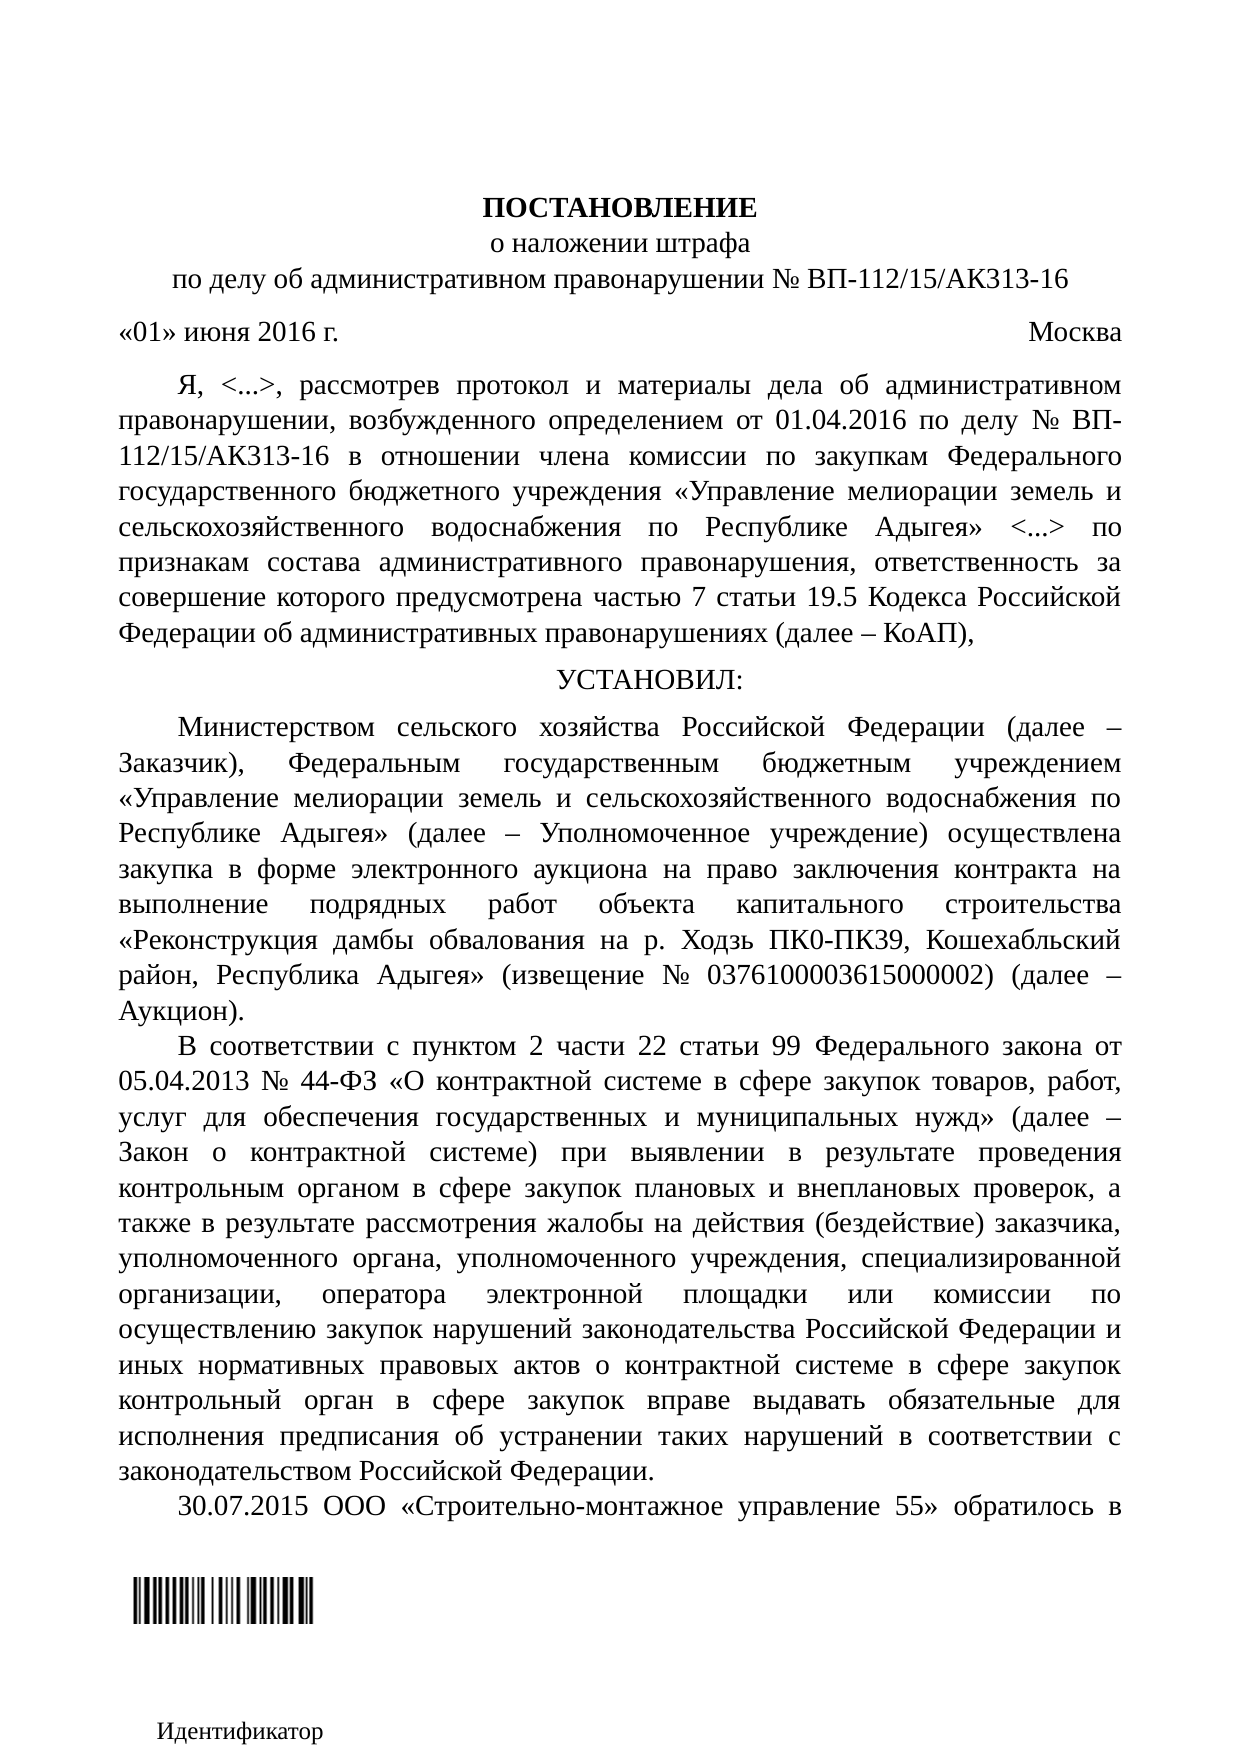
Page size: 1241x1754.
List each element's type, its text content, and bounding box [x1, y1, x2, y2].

text Министерством сельского хозяйства Российской Федерации (далее – Заказчик), Федеральным государственным бюджетным учреждением «Управление мелиорации земель и сельскохозяйственного водоснабжения по Республике Адыгея» (далее – Уполномоченное учреждение) осуществлена закупка в форме электронного аукциона на право заключения контракта на выполнение подрядных работ объекта капитального строительства «Реконструкция дамбы обвалования на р. Ходзь ПК0-ПК39, Кошехабльский район, Республика Адыгея» (извещение № 0376100003615000002) (далее – Аукцион). [118, 708, 1122, 1027]
text Я, <...>, рассмотрев протокол и материалы дела об административном правонарушении, возбужденного определением от 01.04.2016 по делу № ВП-112/15/АК313-16 в отношении члена комиссии по закупкам Федерального государственного бюджетного учреждения «Управление мелиорации земель и сельскохозяйственного водоснабжения по Республике Адыгея» <...> по признакам состава административного правонарушения, ответственность за совершение которого предусмотрена частью 7 статьи 19.5 Кодекса Российской Федерации об административных правонарушениях (далее – КоАП), [118, 366, 1122, 649]
picture [118, 1577, 331, 1624]
text «01» июня 2016 г. Москва [118, 313, 1122, 348]
subtitle ПОСТАНОВЛЕНИЕ [118, 189, 1122, 224]
text УСТАНОВИЛ: [118, 661, 1122, 697]
text В соответствии с пунктом 2 части 22 статьи 99 Федерального закона от 05.04.2013 № 44-ФЗ «О контрактной системе в сфере закупок товаров, работ, услуг для обеспечения государственных и муниципальных нужд» (далее – Закон о контрактной системе) при выявлении в результате проведения контрольным органом в сфере закупок плановых и внеплановых проверок, а также в результате рассмотрения жалобы на действия (бездействие) заказчика, уполномоченного органа, уполномоченного учреждения, специализированной организации, оператора электронной площадки или комиссии по осуществлению закупок нарушений законодательства Российской Федерации и иных нормативных правовых актов о контрактной системе в сфере закупок контрольный орган в сфере закупок вправе выдавать обязательные для исполнения предписания об устранении таких нарушений в соответствии с законодательством Российской Федерации. [118, 1027, 1122, 1487]
text по делу об административном правонарушении № ВП-112/15/АК313-16 [118, 260, 1122, 295]
text 30.07.2015 ООО «Строительно-монтажное управление 55» обратилось в [118, 1487, 1122, 1523]
text о наложении штрафа [118, 224, 1122, 260]
